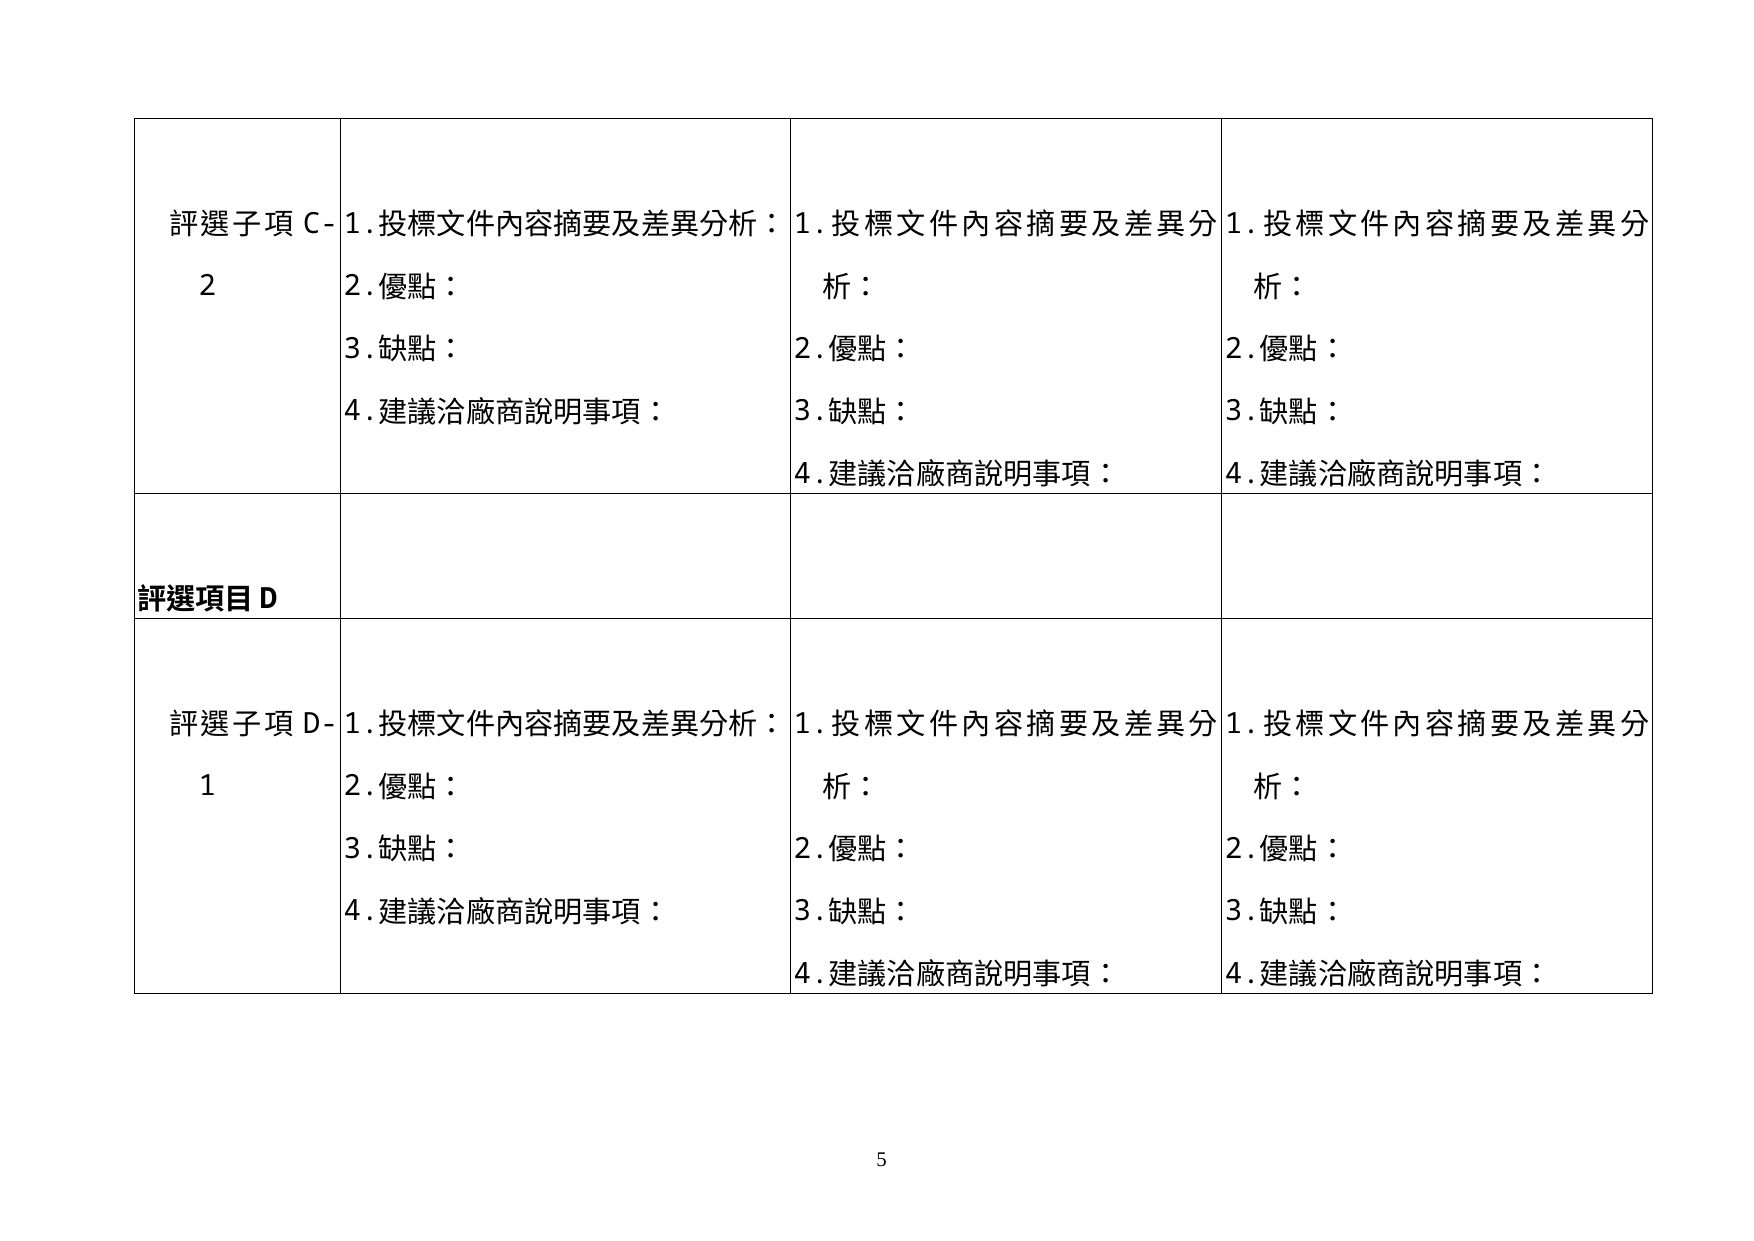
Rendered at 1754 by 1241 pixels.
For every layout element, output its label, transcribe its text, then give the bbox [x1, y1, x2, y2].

table_cell 1.投標文件內容摘要及差異分析： 2.優點： 3.缺點： 4.建議洽廠商說明事項： [341, 619, 790, 993]
table_cell 評選子項D-1 [135, 619, 340, 993]
table_cell 1.投標文件內容摘要及差異分析： 2.優點： 3.缺點： 4.建議洽廠商說明事項： [791, 619, 1221, 993]
table_cell [341, 494, 790, 618]
table_cell [791, 494, 1221, 618]
table_cell 1.投標文件內容摘要及差異分析： 2.優點： 3.缺點： 4.建議洽廠商說明事項： [1222, 119, 1652, 493]
table_cell 1.投標文件內容摘要及差異分析： 2.優點： 3.缺點： 4.建議洽廠商說明事項： [791, 119, 1221, 493]
table_cell 1.投標文件內容摘要及差異分析： 2.優點： 3.缺點： 4.建議洽廠商說明事項： [1222, 619, 1652, 993]
table_cell 1.投標文件內容摘要及差異分析： 2.優點： 3.缺點： 4.建議洽廠商說明事項： [341, 119, 790, 493]
table_cell 評選項目D [135, 494, 340, 618]
table_cell [1222, 494, 1652, 618]
table_cell 評選子項C-2 [135, 119, 340, 493]
